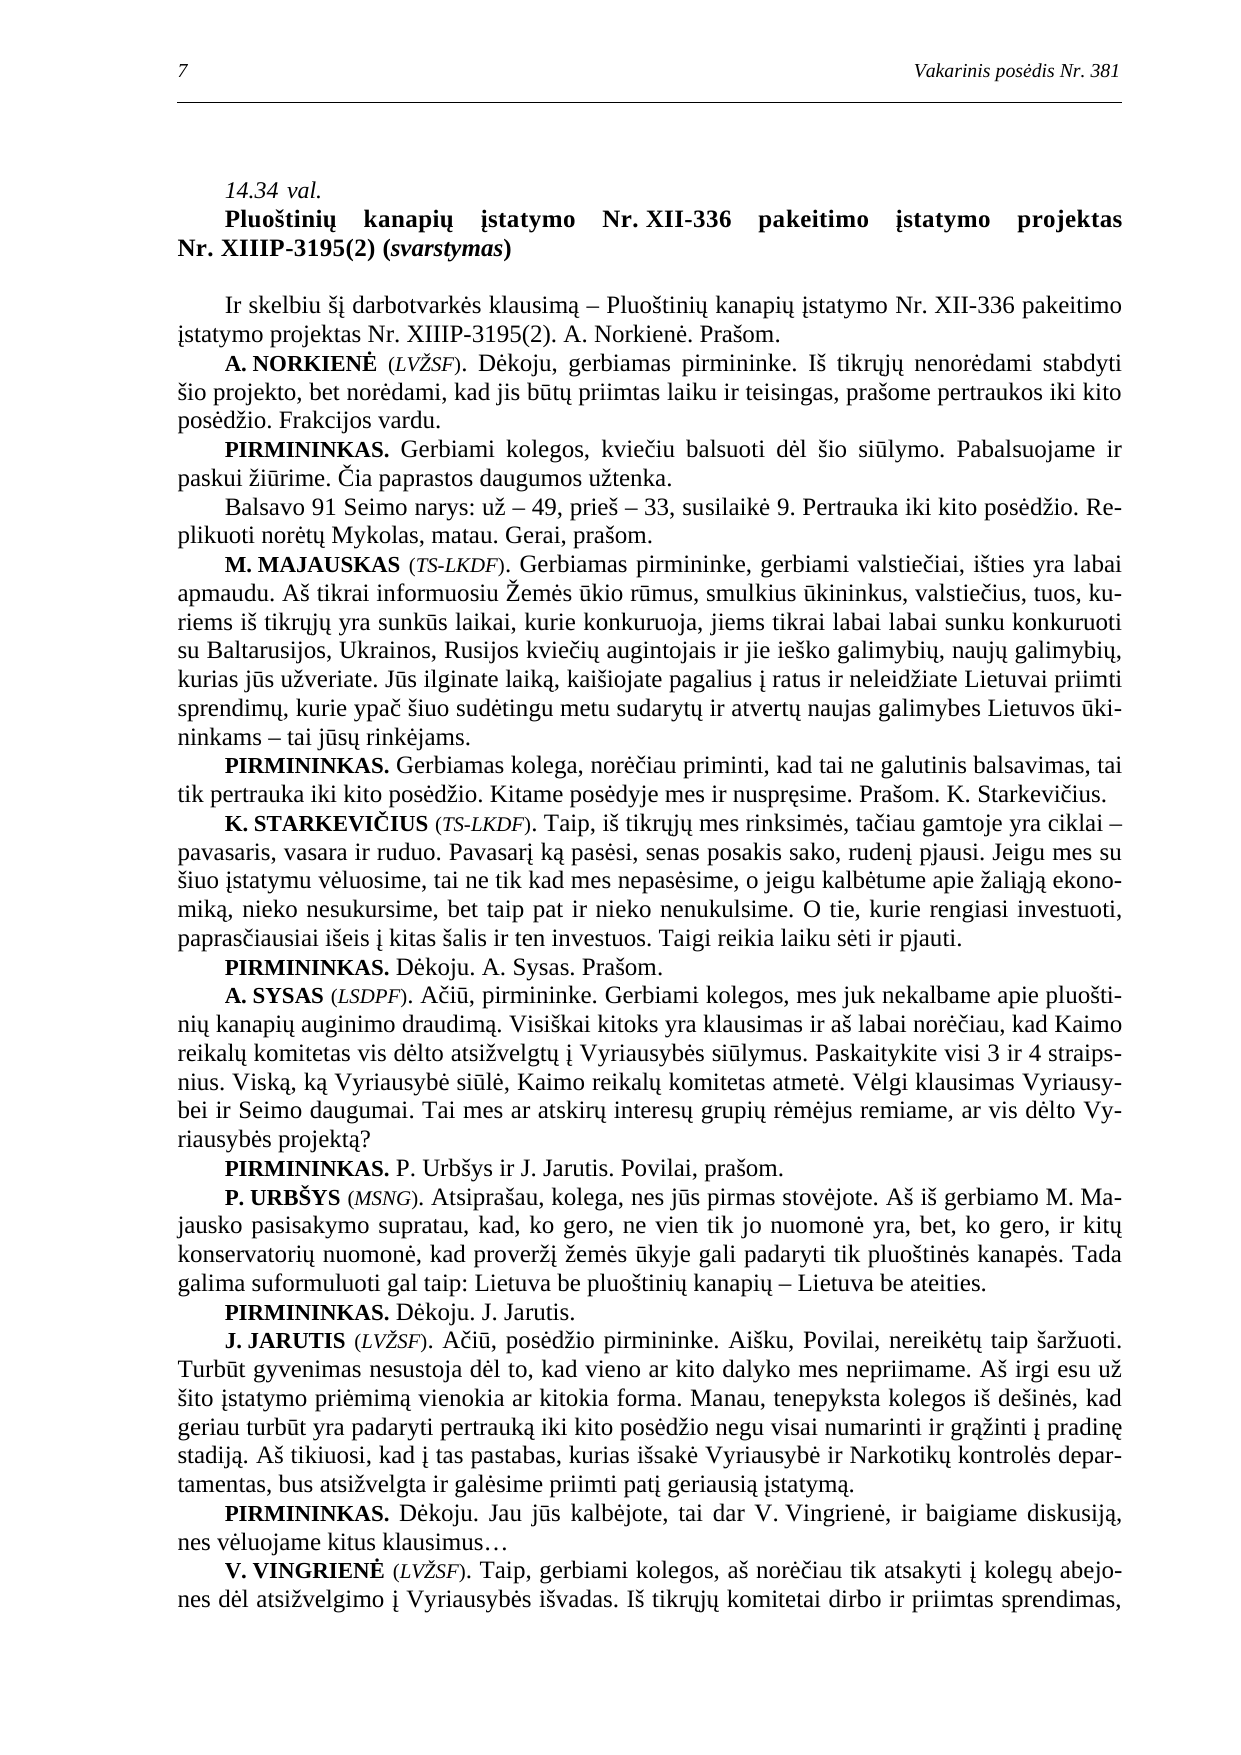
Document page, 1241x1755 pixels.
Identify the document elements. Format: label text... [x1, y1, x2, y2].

text PIRMININKAS. Dė­ko­ju. Jau jūs kal­bė­jo­te, tai dar V. Ving­rie­nė, ir bai­gia­me dis­ku­si­ją, nes vė­luo­ja­me ki­tus klau­si­mus… [177, 1498, 1122, 1555]
text Ir skel­biu šį dar­bo­tvarkės klau­si­mą – Pluoš­ti­nių ka­na­pių įsta­ty­mo Nr. XII-336 pa­kei­ti­mo įsta­ty­mo pro­jek­tas Nr. XIIIP-3195(2). A. Nor­kie­nė. Pra­šom. [177, 290, 1122, 348]
text A. SYSAS (LSDPF). Ačiū, pir­mi­nin­ke. Ger­bia­mi ko­le­gos, mes juk ne­kal­ba­me apie pluoš­ti­nių ka­na­pių au­gi­ni­mo drau­di­mą. Vi­siš­kai ki­toks yra klau­si­mas ir aš la­bai no­rė­čiau, kad Kai­mo rei­ka­lų ko­mi­te­tas vis dėl­to at­si­žvelg­tų į Vy­riau­sy­bės siū­ly­mus. Pa­skai­ty­ki­te vi­si 3 ir 4 straips­nius. Vis­ką, ką Vy­riau­sy­bė siū­lė, Kai­mo rei­ka­lų ko­mi­te­tas at­me­tė. Vėl­gi klau­si­mas Vy­riau­sy­bei ir Sei­mo dau­gu­mai. Tai mes ar at­ski­rų in­te­re­sų gru­pių rė­mė­jus re­mia­me, ar vis dėl­to Vy­riau­sy­bės pro­jek­tą? [177, 980, 1122, 1153]
text Bal­sa­vo 91 Sei­mo na­rys: už – 49, prieš – 33, su­si­lai­kė 9. Per­trau­ka iki ki­to po­sė­džio. Re­p­li­kuo­ti no­rė­tų My­ko­las, ma­tau. Ge­rai, pra­šom. [177, 492, 1122, 549]
text A. NORKIENĖ (LVŽSF). Dė­ko­ju, ger­bia­mas pir­mi­nin­ke. Iš tik­rų­jų ne­no­rė­da­mi stab­dy­ti šio pro­jek­to, bet no­rė­da­mi, kad jis bū­tų pri­im­tas lai­ku ir tei­sin­gas, pra­šo­me per­trau­kos iki ki­to po­sė­džio. Frak­ci­jos var­du. [177, 348, 1122, 434]
text 14.34 val. [224, 176, 1122, 204]
text Pluoš­ti­nių ka­na­pių įsta­ty­mo Nr. XII-336 pa­kei­ti­mo įsta­ty­mo pro­jek­tas Nr. XIIIP-3195(2) (svars­ty­mas) [177, 204, 1122, 262]
text J. JARUTIS (LVŽSF). Ačiū, po­sė­džio pir­mi­nin­ke. Aiš­ku, Po­vi­lai, ne­rei­kė­tų taip šar­žuo­ti. Tur­būt gy­ve­ni­mas ne­su­sto­ja dėl to, kad vie­no ar ki­to da­ly­ko mes ne­pri­ima­me. Aš ir­gi esu už ši­to įsta­ty­mo pri­ėmi­mą vie­no­kia ar ki­to­kia for­ma. Ma­nau, te­ne­pyks­ta ko­le­gos iš de­ši­nės, kad ge­riau tur­būt yra pa­da­ry­ti per­trau­ką iki ki­to po­sė­džio ne­gu vi­sai nu­ma­rin­ti ir grą­žin­ti į pra­di­nę sta­di­ją. Aš ti­kiuo­si, kad į tas pa­sta­bas, ku­rias iš­sa­kė Vy­riau­sy­bė ir Nar­ko­ti­kų kon­tro­lės de­par­ta­men­tas, bus at­si­žvelg­ta ir ga­lė­si­me pri­im­ti pa­tį ge­riau­sią įsta­ty­mą. [177, 1325, 1122, 1498]
text V. VINGRIENĖ (LVŽSF). Taip, ger­bia­mi ko­le­gos, aš no­rė­čiau tik at­sa­ky­ti į ko­le­gų abe­jo­nes dėl at­si­žvel­gi­mo į Vy­riau­sy­bės iš­va­das. Iš tik­rų­jų ko­mi­te­tai dir­bo ir pri­im­tas spren­di­mas, [177, 1555, 1122, 1613]
text PIRMININKAS. Dė­ko­ju. J. Ja­ru­tis. [177, 1297, 1122, 1325]
text PIRMININKAS. Ger­bia­mi ko­le­gos, kvie­čiu bal­suo­ti dėl šio siū­ly­mo. Pa­bal­suo­ja­me ir pas­kui žiū­rime. Čia pa­pras­tos dau­gu­mos už­ten­ka. [177, 434, 1122, 492]
text PIRMININKAS. P. Urb­šys ir J. Ja­ru­tis. Po­vi­lai, pra­šom. [177, 1153, 1122, 1182]
text P. URBŠYS (MSNG). At­si­pra­šau, ko­le­ga, nes jūs pir­mas sto­vė­jo­te. Aš iš ger­bia­mo M. Ma­jaus­ko pa­si­sa­ky­mo su­pra­tau, kad, ko ge­ro, ne vien tik jo nuo­mo­nė yra, bet, ko ge­ro, ir ki­tų kon­ser­va­to­rių nuo­mo­nė, kad pro­ver­žį že­mės ūky­je ga­li pa­da­ry­ti tik pluoš­ti­nės ka­na­pės. Ta­da ga­li­ma su­for­muluo­ti gal taip: Lie­tu­va be pluoš­ti­nių ka­na­pių – Lie­tu­va be at­ei­ties. [177, 1182, 1122, 1297]
text M. MAJAUSKAS (TS-LKDF). Ger­bia­mas pir­mi­nin­ke, ger­bia­mi vals­tie­čiai, iš­ties yra la­bai ap­mau­du. Aš tik­rai in­for­muo­siu Že­mės ūkio rū­mus, smul­kius ūki­nin­kus, vals­tie­čius, tuos, ku­riems iš tik­rų­jų yra sun­kūs lai­kai, ku­rie kon­ku­ruo­ja, jiems tik­rai la­bai la­bai sun­ku kon­ku­ruo­ti su Bal­ta­ru­si­jos, Uk­rai­nos, Ru­si­jos kvie­čių au­gin­to­jais ir jie ieš­ko ga­li­my­bių, nau­jų ga­li­my­bių, ku­rias jūs už­ve­ria­te. Jūs il­gi­na­te lai­ką, kai­šio­ja­te pa­ga­lius į ra­tus ir ne­lei­džia­te Lie­tu­vai pri­im­ti spren­di­mų, ku­rie ypač šiuo su­dė­tin­gu me­tu su­da­ry­tų ir at­ver­tų nau­jas ga­li­my­bes Lie­tu­vos ūki­nin­kams – tai jū­sų rin­kė­jams. [177, 549, 1122, 750]
text PIRMININKAS. Dė­ko­ju. A. Sy­sas. Pra­šom. [177, 952, 1122, 980]
text K. STARKEVIČIUS (TS-LKDF). Taip, iš tik­rų­jų mes rink­si­mės, ta­čiau gam­to­je yra cik­lai – pa­va­sa­ris, va­sa­ra ir ru­duo. Pa­va­sa­rį ką pa­sė­si, se­nas po­sa­kis sa­ko, ru­de­nį pjau­si. Jei­gu mes su šiuo įsta­ty­mu vė­luo­si­me, tai ne tik kad mes ne­pa­sė­si­me, o jei­gu kal­bė­tu­me apie ža­li­ą­ją eko­no­mi­ką, nie­ko ne­su­kur­si­me, bet taip pat ir nie­ko ne­nu­kul­si­me. O tie, ku­rie ren­gia­si in­ves­tuo­ti, pa­pras­čiau­siai iš­eis į ki­tas ša­lis ir ten in­ves­tuos. Tai­gi rei­kia lai­ku sė­ti ir pjau­ti. [177, 808, 1122, 952]
text PIRMININKAS. Ger­bia­mas ko­le­ga, no­rė­čiau pri­min­ti, kad tai ne ga­lu­ti­nis bal­sa­vi­mas, tai tik per­trau­ka iki ki­to po­sė­džio. Ki­ta­me po­sė­dy­je mes ir nu­sprę­si­me. Pra­šom. K. Star­ke­vi­čius. [177, 750, 1122, 808]
